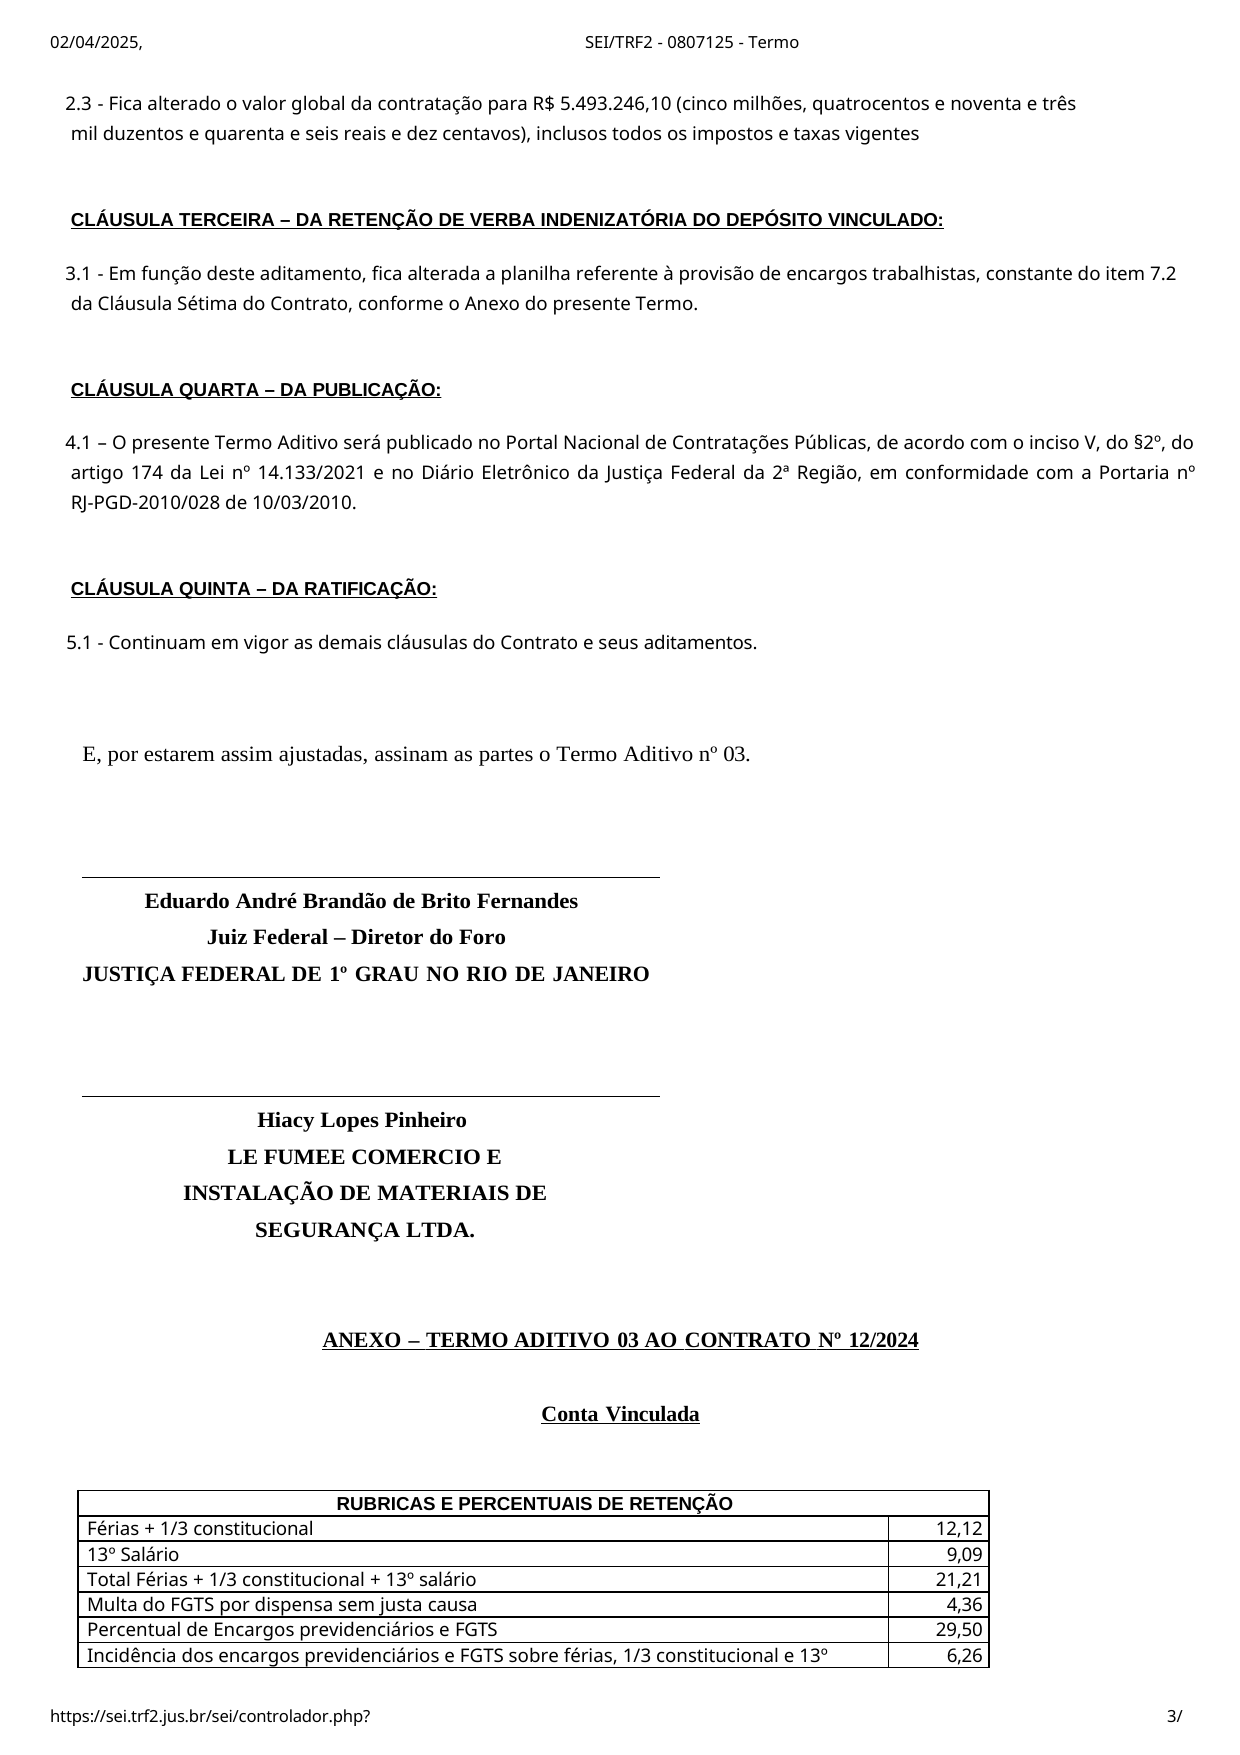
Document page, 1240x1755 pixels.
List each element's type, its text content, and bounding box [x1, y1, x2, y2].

text E, por estarem assim ajustadas, assinam as partes o Termo Aditivo nº 03. [82, 741, 1195, 767]
text ANEXO – TERMO ADITIVO 03 AO CONTRATO Nº 12/2024 [59, 1327, 1182, 1352]
subtitle CLÁUSULA TERCEIRA – DA RETENÇÃO DE VERBA INDENIZATÓRIA DO DEPÓSITO VINCULADO: [71, 209, 1195, 231]
table_cell 29,50 [889, 1618, 988, 1642]
table_cell 21,21 [889, 1567, 988, 1591]
list - Continuam em vigor as demais cláusulas do Contrato e seus aditamentos. [66, 629, 1195, 655]
table_cell 4,36 [889, 1593, 988, 1616]
subtitle CLÁUSULA QUARTA – DA PUBLICAÇÃO: [71, 379, 1195, 400]
table_cell 9,09 [889, 1542, 988, 1566]
table_cell Férias + 1/3 constitucional [79, 1517, 888, 1540]
table_cell Total Férias + 1/3 constitucional + 13º salário [79, 1567, 888, 1591]
table_cell Percentual de Encargos previdenciários e FGTS [79, 1618, 888, 1642]
table_cell Incidência dos encargos previdenciários e FGTS sobre férias, 1/3 constitucional e 13º [79, 1643, 888, 1667]
table_cell 6,26 [889, 1643, 988, 1667]
list - Em função deste aditamento, fica alterada a planilha referente à provisão de encargos trabalhistas, constante do item 7.2 da Cláusula Sétima do Contrato, conforme o Anexo do presente Termo. [59, 260, 1195, 315]
table_cell 13º Salário [79, 1542, 888, 1566]
list - Fica alterado o valor global da contratação para R$ 5.493.246,10 (cinco milhões, quatrocentos e noventa e três mil duzentos e quarenta e seis reais e dez centavos), inclusos todos os impostos e taxas vigentes [59, 90, 1101, 146]
table_cell Multa do FGTS por dispensa sem justa causa [79, 1593, 888, 1616]
table_header RUBRICAS E PERCENTUAIS DE RETENÇÃO [79, 1491, 988, 1515]
text Conta Vinculada [59, 1401, 1182, 1426]
list – O presente Termo Aditivo será publicado no Portal Nacional de Contratações Públicas, de acordo com o inciso V, do §2º, do artigo 174 da Lei nº 14.133/2021 e no Diário Eletrônico da Justiça Federal da 2ª Região, em conformidade com a Portaria nº RJ-PGD-2010/028 de 10/03/2010. [59, 430, 1195, 515]
text Eduardo André Brandão de Brito Fernandes Juiz Federal – Diretor do Foro [144, 888, 613, 949]
text LE FUMEE COMERCIO E INSTALAÇÃO DE MATERIAIS DE SEGURANÇA LTDA. [149, 1144, 580, 1242]
subtitle CLÁUSULA QUINTA – DA RATIFICAÇÃO: [71, 578, 1195, 600]
table_cell 12,12 [889, 1517, 988, 1540]
text JUSTIÇA FEDERAL DE 1º GRAU NO RIO DE JANEIRO [82, 961, 1195, 986]
text Hiacy Lopes Pinheiro [59, 1107, 665, 1132]
